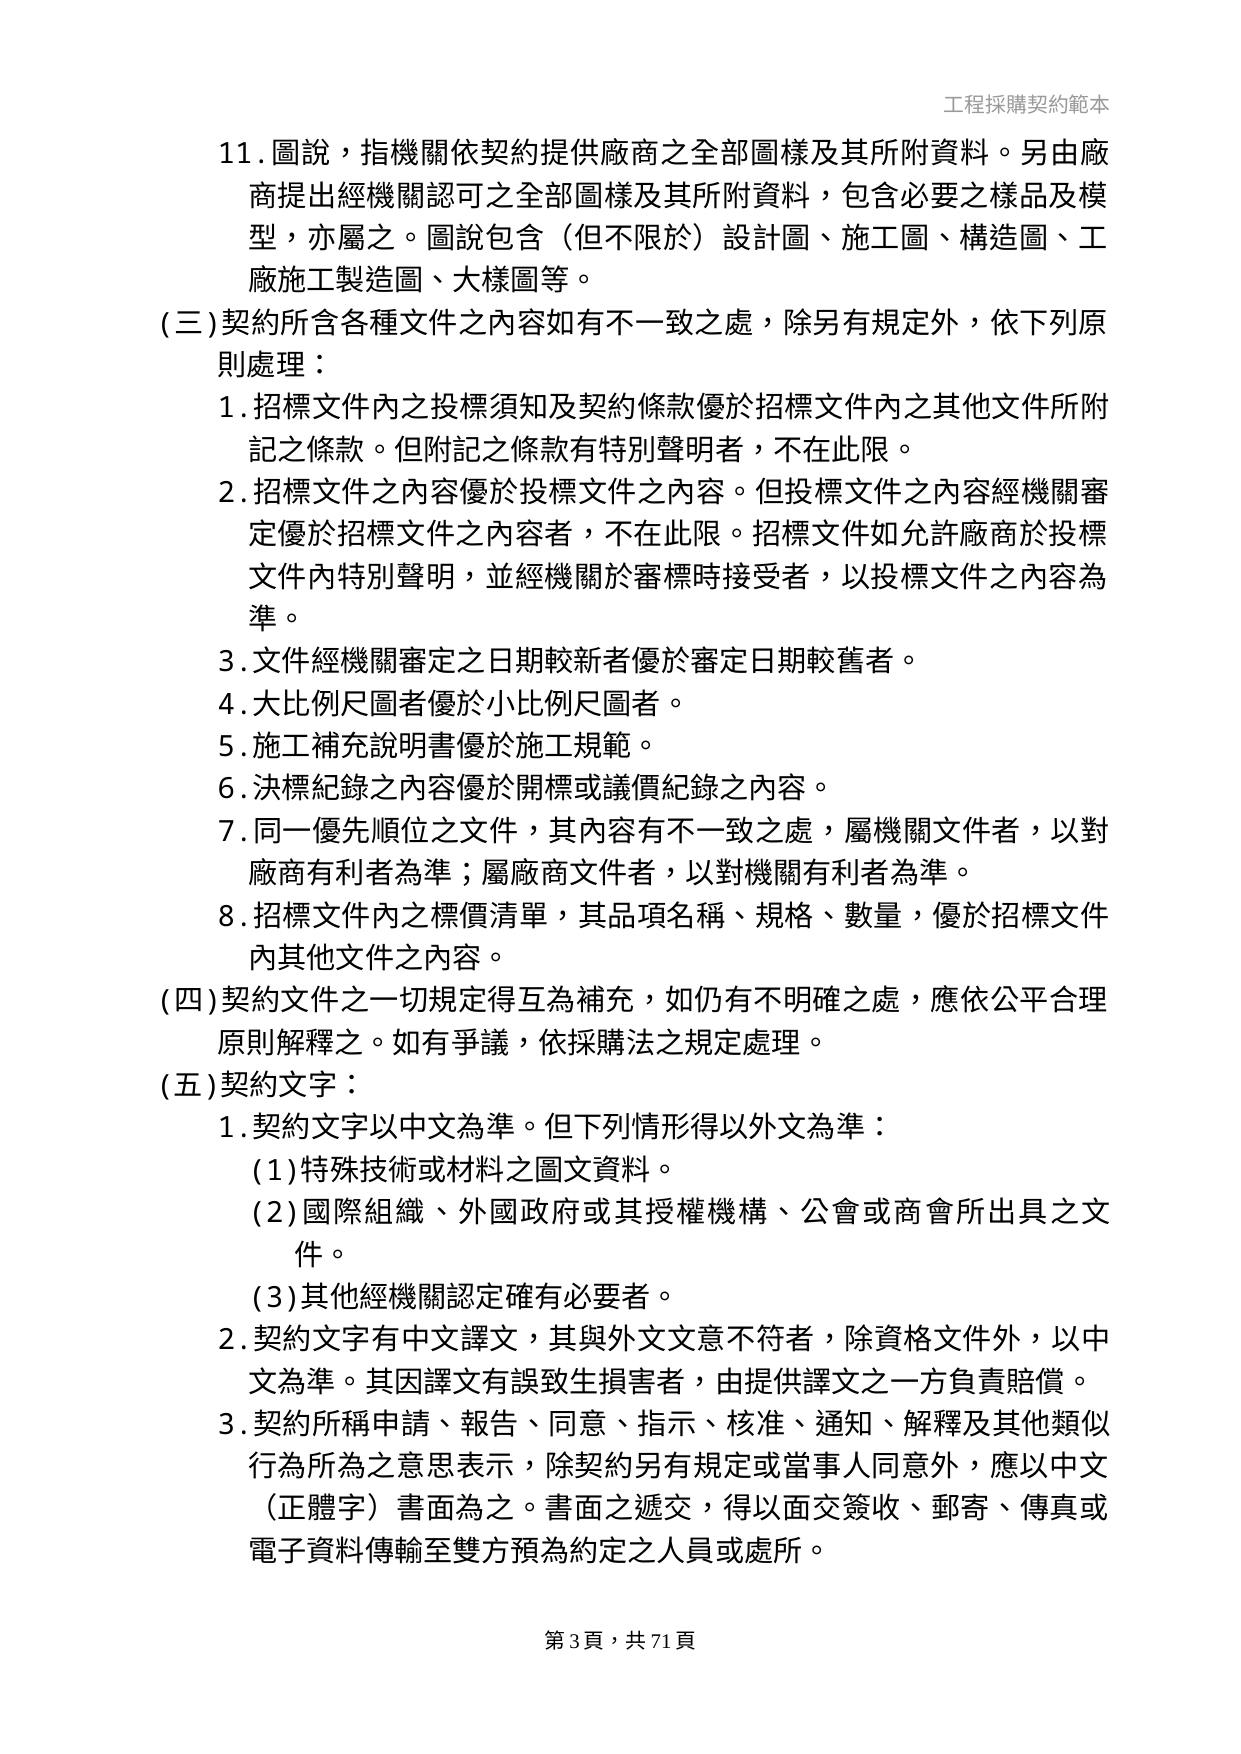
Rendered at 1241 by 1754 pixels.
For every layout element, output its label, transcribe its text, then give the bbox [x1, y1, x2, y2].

text (3)其他經機關認定確有必要者。 [248, 1273, 1110, 1316]
text 5.施工補充說明書優於施工規範。 [217, 723, 1110, 765]
text 6.決標紀錄之內容優於開標或議價紀錄之內容。 [217, 765, 1110, 807]
text 1.招標文件內之投標須知及契約條款優於招標文件內之其他文件所附記之條款。但附記之條款有特別聲明者，不在此限。 [217, 384, 1110, 468]
text 1.契約文字以中文為準。但下列情形得以外文為準： [217, 1104, 1110, 1146]
text (五)契約文字： [156, 1061, 1110, 1104]
text 11.圖說，指機關依契約提供廠商之全部圖樣及其所附資料。另由廠商提出經機關認可之全部圖樣及其所附資料，包含必要之樣品及模型，亦屬之。圖說包含（但不限於）設計圖、施工圖、構造圖、工廠施工製造圖、大樣圖等。 [217, 130, 1110, 299]
text (三)契約所含各種文件之內容如有不一致之處，除另有規定外，依下列原則處理： [156, 299, 1110, 384]
text 2.招標文件之內容優於投標文件之內容。但投標文件之內容經機關審定優於招標文件之內容者，不在此限。招標文件如允許廠商於投標文件內特別聲明，並經機關於審標時接受者，以投標文件之內容為準。 [217, 468, 1110, 638]
text 2.契約文字有中文譯文，其與外文文意不符者，除資格文件外，以中文為準。其因譯文有誤致生損害者，由提供譯文之一方負責賠償。 [217, 1316, 1110, 1400]
text (四)契約文件之一切規定得互為補充，如仍有不明確之處，應依公平合理原則解釋之。如有爭議，依採購法之規定處理。 [156, 977, 1110, 1061]
text 4.大比例尺圖者優於小比例尺圖者。 [217, 680, 1110, 723]
text (2)國際組織、外國政府或其授權機構、公會或商會所出具之文件。 [248, 1189, 1110, 1273]
text 3.契約所稱申請、報告、同意、指示、核准、通知、解釋及其他類似行為所為之意思表示，除契約另有規定或當事人同意外，應以中文（正體字）書面為之。書面之遞交，得以面交簽收、郵寄、傳真或電子資料傳輸至雙方預為約定之人員或處所。 [217, 1400, 1110, 1570]
text 3.文件經機關審定之日期較新者優於審定日期較舊者。 [217, 638, 1110, 680]
text 8.招標文件內之標價清單，其品項名稱、規格、數量，優於招標文件內其他文件之內容。 [217, 892, 1110, 977]
text 7.同一優先順位之文件，其內容有不一致之處，屬機關文件者，以對廠商有利者為準；屬廠商文件者，以對機關有利者為準。 [217, 807, 1110, 892]
text (1)特殊技術或材料之圖文資料。 [248, 1146, 1110, 1189]
